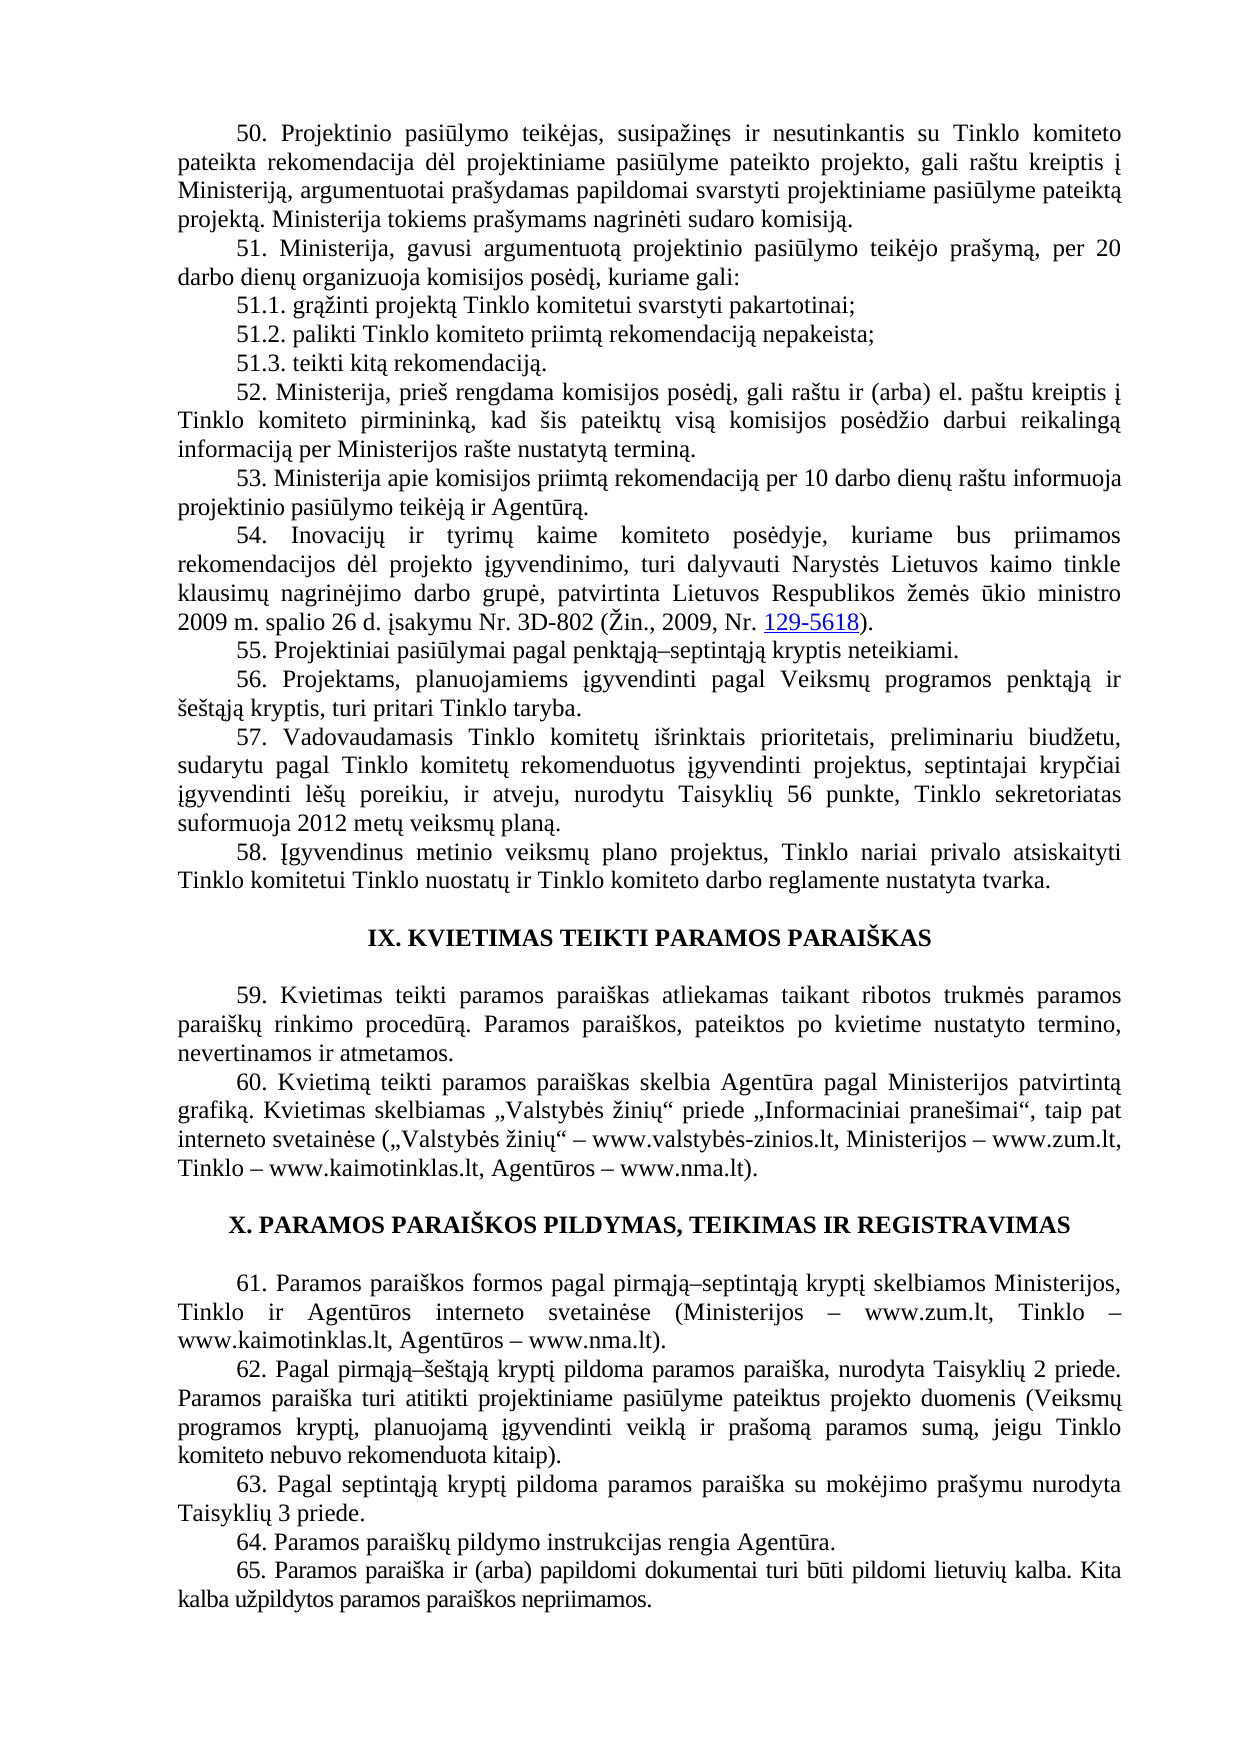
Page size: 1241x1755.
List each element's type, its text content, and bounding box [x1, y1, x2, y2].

text 51.1. grąžinti projektą Tinklo komitetui svarstyti pakartotinai; [177, 291, 1122, 319]
text 51. Ministerija, gavusi argumentuotą projektinio pasiūlymo teikėjo prašymą, per 20 darbo dienų organizuoja komisijos posėdį, kuriame gali: [177, 233, 1122, 291]
text 51.2. palikti Tinklo komiteto priimtą rekomendaciją nepakeista; [177, 319, 1122, 348]
text 63. Pagal septintąją kryptį pildoma paramos paraiška su mokėjimo prašymu nurodyta Taisyklių 3 priede. [177, 1469, 1122, 1527]
text 60. Kvietimą teikti paramos paraiškas skelbia Agentūra pagal Ministerijos patvirtintą grafiką. Kvietimas skelbiamas „Valstybės žinių“ priede „Informaciniai pranešimai“, taip pat interneto svetainėse („Valstybės žinių“ – www.valstybės-zinios.lt, Ministerijos – www.zum.lt, Tinklo – www.kaimotinklas.lt, Agentūros – www.nma.lt). [177, 1067, 1122, 1182]
text 59. Kvietimas teikti paramos paraiškas atliekamas taikant ribotos trukmės paramos paraiškų rinkimo procedūrą. Paramos paraiškos, pateiktos po kvietime nustatyto termino, nevertinamos ir atmetamos. [177, 981, 1122, 1067]
text 57. Vadovaudamasis Tinklo komitetų išrinktais prioritetais, preliminariu biudžetu, sudarytu pagal Tinklo komitetų rekomenduotus įgyvendinti projektus, septintajai krypčiai įgyvendinti lėšų poreikiu, ir atveju, nurodytu Taisyklių 56 punkte, Tinklo sekretoriatas suformuoja 2012 metų veiksmų planą. [177, 722, 1122, 837]
text 62. Pagal pirmąją–šeštąją kryptį pildoma paramos paraiška, nurodyta Taisyklių 2 priede. Paramos paraiška turi atitikti projektiniame pasiūlyme pateiktus projekto duomenis (Veiksmų programos kryptį, planuojamą įgyvendinti veiklą ir prašomą paramos sumą, jeigu Tinklo komiteto nebuvo rekomenduota kitaip). [177, 1354, 1122, 1469]
text 65. Paramos paraiška ir (arba) papildomi dokumentai turi būti pildomi lietuvių kalba. Kita kalba užpildytos paramos paraiškos nepriimamos. [177, 1556, 1122, 1613]
text 53. Ministerija apie komisijos priimtą rekomendaciją per 10 darbo dienų raštu informuoja projektinio pasiūlymo teikėją ir Agentūrą. [177, 463, 1122, 521]
text 50. Projektinio pasiūlymo teikėjas, susipažinęs ir nesutinkantis su Tinklo komiteto pateikta rekomendacija dėl projektiniame pasiūlyme pateikto projekto, gali raštu kreiptis į Ministeriją, argumentuotai prašydamas papildomai svarstyti projektiniame pasiūlyme pateiktą projektą. Ministerija tokiems prašymams nagrinėti sudaro komisiją. [177, 118, 1122, 233]
text 58. Įgyvendinus metinio veiksmų plano projektus, Tinklo nariai privalo atsiskaityti Tinklo komitetui Tinklo nuostatų ir Tinklo komiteto darbo reglamente nustatyta tvarka. [177, 837, 1122, 894]
text 61. Paramos paraiškos formos pagal pirmąją–septintąją kryptį skelbiamos Ministerijos, Tinklo ir Agentūros interneto svetainėse (Ministerijos – www.zum.lt, Tinklo – www.kaimotinklas.lt, Agentūros – www.nma.lt). [177, 1268, 1122, 1354]
text IX. KVIETIMAS TEIKTI PARAMOS PARAIŠKAS [177, 923, 1122, 952]
text 56. Projektams, planuojamiems įgyvendinti pagal Veiksmų programos penktąją ir šeštąją kryptis, turi pritari Tinklo taryba. [177, 664, 1122, 722]
text 55. Projektiniai pasiūlymai pagal penktąją–septintąją kryptis neteikiami. [177, 636, 1122, 664]
text 51.3. teikti kitą rekomendaciją. [177, 348, 1122, 377]
text X. PARAMOS PARAIŠKOS PILDYMAS, TEIKIMAS IR REGISTRAVIMAS [177, 1211, 1122, 1239]
text 64. Paramos paraiškų pildymo instrukcijas rengia Agentūra. [177, 1527, 1122, 1556]
text 54. Inovacijų ir tyrimų kaime komiteto posėdyje, kuriame bus priimamos rekomendacijos dėl projekto įgyvendinimo, turi dalyvauti Narystės Lietuvos kaimo tinkle klausimų nagrinėjimo darbo grupė, patvirtinta Lietuvos Respublikos žemės ūkio ministro 2009 m. spalio 26 d. įsakymu Nr. 3D-802 (Žin., 2009, Nr. 129-5618). [177, 521, 1122, 636]
text 52. Ministerija, prieš rengdama komisijos posėdį, gali raštu ir (arba) el. paštu kreiptis į Tinklo komiteto pirmininką, kad šis pateiktų visą komisijos posėdžio darbui reikalingą informaciją per Ministerijos rašte nustatytą terminą. [177, 377, 1122, 463]
